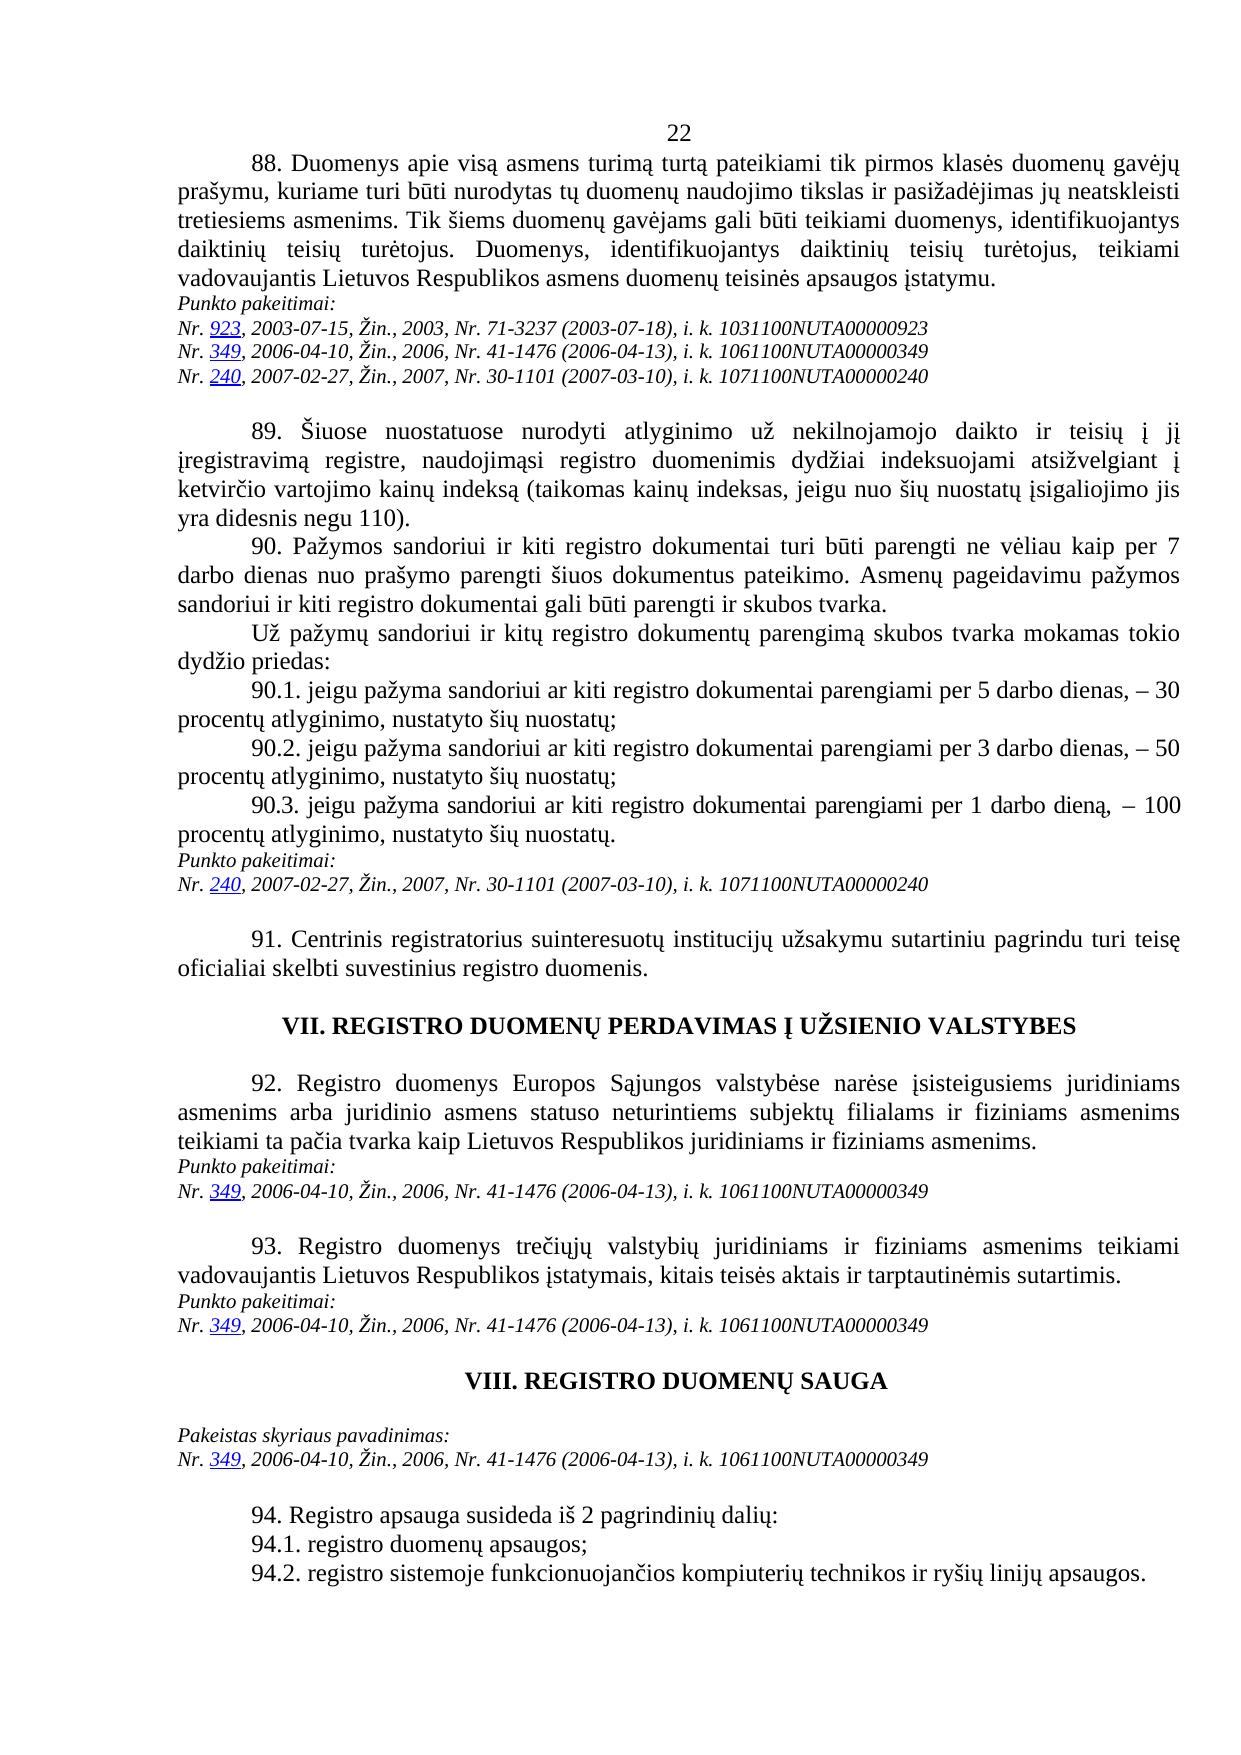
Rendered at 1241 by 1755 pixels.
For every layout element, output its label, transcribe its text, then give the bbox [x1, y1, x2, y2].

text Nr. 923, 2003-07-15, Žin., 2003, Nr. 71-3237 (2003-07-18), i. k. 1031100NUTA00000923 [177, 315, 1181, 339]
text Nr. 349, 2006-04-10, Žin., 2006, Nr. 41-1476 (2006-04-13), i. k. 1061100NUTA00000349 [177, 1313, 1181, 1337]
text Už pažymų sandoriui ir kitų registro dokumentų parengimą skubos tvarka mokamas tokio dydžio priedas: [177, 618, 1181, 675]
text 90. Pažymos sandoriui ir kiti registro dokumentai turi būti parengti ne vėliau kaip per 7 darbo dienas nuo prašymo parengti šiuos dokumentus pateikimo. Asmenų pageidavimu pažymos sandoriui ir kiti registro dokumentai gali būti parengti ir skubos tvarka. [177, 531, 1181, 618]
text Punkto pakeitimai: [177, 291, 1181, 315]
text 88. Duomenys apie visą asmens turimą turtą pateikiami tik pirmos klasės duomenų gavėjų prašymu, kuriame turi būti nurodytas tų duomenų naudojimo tikslas ir pasižadėjimas jų neatskleisti tretiesiems asmenims. Tik šiems duomenų gavėjams gali būti teikiami duomenys, identifikuojantys daiktinių teisių turėtojus. Duomenys, identifikuojantys daiktinių teisių turėtojus, teikiami vadovaujantis Lietuvos Respublikos asmens duomenų teisinės apsaugos įstatymu. [177, 148, 1181, 291]
text Punkto pakeitimai: [177, 1154, 1181, 1178]
text 93. Registro duomenys trečiųjų valstybių juridiniams ir fiziniams asmenims teikiami vadovaujantis Lietuvos Respublikos įstatymais, kitais teisės aktais ir tarptautinėmis sutartimis. [177, 1231, 1181, 1289]
text 90.1. jeigu pažyma sandoriui ar kiti registro dokumentai parengiami per 5 darbo dienas, – 30 procentų atlyginimo, nustatyto šių nuostatų; [177, 675, 1181, 733]
text 94. Registro apsauga susideda iš 2 pagrindinių dalių: [177, 1500, 1181, 1529]
text Punkto pakeitimai: [177, 1289, 1181, 1313]
text Nr. 349, 2006-04-10, Žin., 2006, Nr. 41-1476 (2006-04-13), i. k. 1061100NUTA00000349 [177, 339, 1181, 363]
text Nr. 349, 2006-04-10, Žin., 2006, Nr. 41-1476 (2006-04-13), i. k. 1061100NUTA00000349 [177, 1447, 1181, 1471]
text VII. REGISTRO DUOMENŲ PERDAVIMAS Į UŽSIENIO VALSTYBES [177, 1011, 1181, 1039]
text Pakeistas skyriaus pavadinimas: [177, 1423, 1181, 1447]
text Nr. 240, 2007-02-27, Žin., 2007, Nr. 30-1101 (2007-03-10), i. k. 1071100NUTA00000240 [177, 363, 1181, 388]
text 94.1. registro duomenų apsaugos; [177, 1529, 1181, 1558]
text 90.3. jeigu pažyma sandoriui ar kiti registro dokumentai parengiami per 1 darbo dieną, – 100 procentų atlyginimo, nustatyto šių nuostatų. [177, 790, 1181, 848]
text 94.2. registro sistemoje funkcionuojančios kompiuterių technikos ir ryšių linijų apsaugos. [177, 1558, 1181, 1586]
text Nr. 240, 2007-02-27, Žin., 2007, Nr. 30-1101 (2007-03-10), i. k. 1071100NUTA00000240 [177, 872, 1181, 896]
text 90.2. jeigu pažyma sandoriui ar kiti registro dokumentai parengiami per 3 darbo dienas, – 50 procentų atlyginimo, nustatyto šių nuostatų; [177, 733, 1181, 790]
text 89. Šiuose nuostatuose nurodyti atlyginimo už nekilnojamojo daikto ir teisių į jį įregistravimą registre, naudojimąsi registro duomenimis dydžiai indeksuojami atsižvelgiant į ketvirčio vartojimo kainų indeksą (taikomas kainų indeksas, jeigu nuo šių nuostatų įsigaliojimo jis yra didesnis negu 110). [177, 416, 1181, 531]
text 92. Registro duomenys Europos Sąjungos valstybėse narėse įsisteigusiems juridiniams asmenims arba juridinio asmens statuso neturintiems subjektų filialams ir fiziniams asmenims teikiami ta pačia tvarka kaip Lietuvos Respublikos juridiniams ir fiziniams asmenims. [177, 1068, 1181, 1154]
text VIII. REGISTRO DUOMENŲ SAUGA [177, 1366, 1181, 1394]
text 91. Centrinis registratorius suinteresuotų institucijų užsakymu sutartiniu pagrindu turi teisę oficialiai skelbti suvestinius registro duomenis. [177, 924, 1181, 982]
text Punkto pakeitimai: [177, 848, 1181, 872]
text Nr. 349, 2006-04-10, Žin., 2006, Nr. 41-1476 (2006-04-13), i. k. 1061100NUTA00000349 [177, 1178, 1181, 1203]
